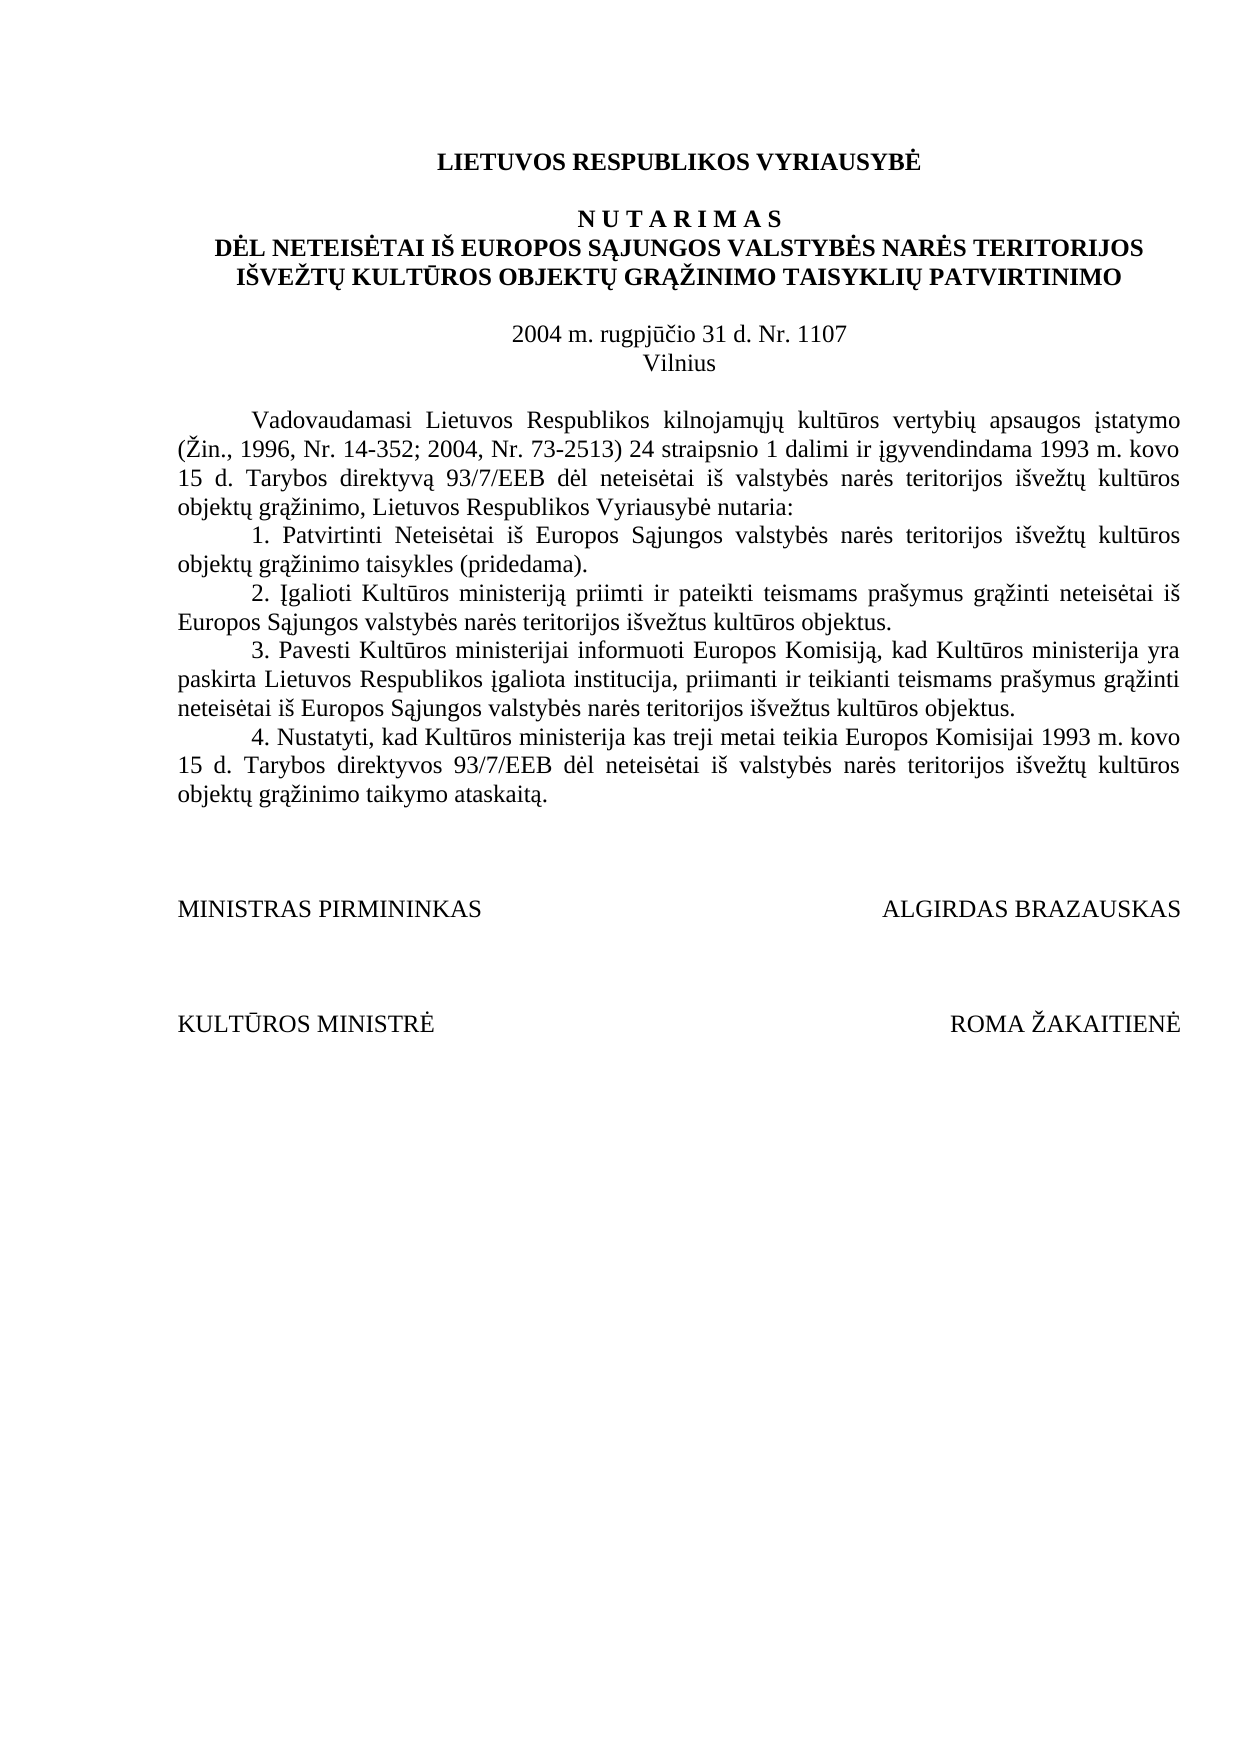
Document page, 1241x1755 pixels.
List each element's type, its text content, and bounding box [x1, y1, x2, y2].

text 3. Pavesti Kultūros ministerijai informuoti Europos Komisiją, kad Kultūros ministerija yra paskirta Lietuvos Respublikos įgaliota institucija, priimanti ir teikianti teismams prašymus grąžinti neteisėtai iš Europos Sąjungos valstybės narės teritorijos išvežtus kultūros objektus. [177, 636, 1181, 722]
text MINISTRAS PIRMININKAS ALGIRDAS BRAZAUSKAS [177, 894, 1181, 923]
text 2004 m. rugpjūčio 31 d. Nr. 1107 [177, 319, 1181, 348]
text DĖL NETEISĖTAI IŠ EUROPOS SĄJUNGOS VALSTYBĖS NARĖS TERITORIJOS IŠVEŽTŲ KULTŪROS OBJEKTŲ GRĄŽINIMO TAISYKLIŲ PATVIRTINIMO [177, 233, 1181, 291]
text 1. Patvirtinti Neteisėtai iš Europos Sąjungos valstybės narės teritorijos išvežtų kultūros objektų grąžinimo taisykles (pridedama). [177, 521, 1181, 578]
text N U T A R I M A S [177, 204, 1181, 233]
text KULTŪROS MINISTRĖ ROMA ŽAKAITIENĖ [177, 1009, 1181, 1038]
text Vilnius [177, 348, 1181, 377]
text Vadovaudamasi Lietuvos Respublikos kilnojamųjų kultūros vertybių apsaugos įstatymo (Žin., 1996, Nr. 14-352; 2004, Nr. 73-2513) 24 straipsnio 1 dalimi ir įgyvendindama 1993 m. kovo 15 d. Tarybos direktyvą 93/7/EEB dėl neteisėtai iš valstybės narės teritorijos išvežtų kultūros objektų grąžinimo, Lietuvos Respublikos Vyriausybė nutaria: [177, 406, 1181, 521]
text 2. Įgalioti Kultūros ministeriją priimti ir pateikti teismams prašymus grąžinti neteisėtai iš Europos Sąjungos valstybės narės teritorijos išvežtus kultūros objektus. [177, 578, 1181, 636]
text LIETUVOS RESPUBLIKOS VYRIAUSYBĖ [177, 147, 1181, 176]
text 4. Nustatyti, kad Kultūros ministerija kas treji metai teikia Europos Komisijai 1993 m. kovo 15 d. Tarybos direktyvos 93/7/EEB dėl neteisėtai iš valstybės narės teritorijos išvežtų kultūros objektų grąžinimo taikymo ataskaitą. [177, 722, 1181, 808]
